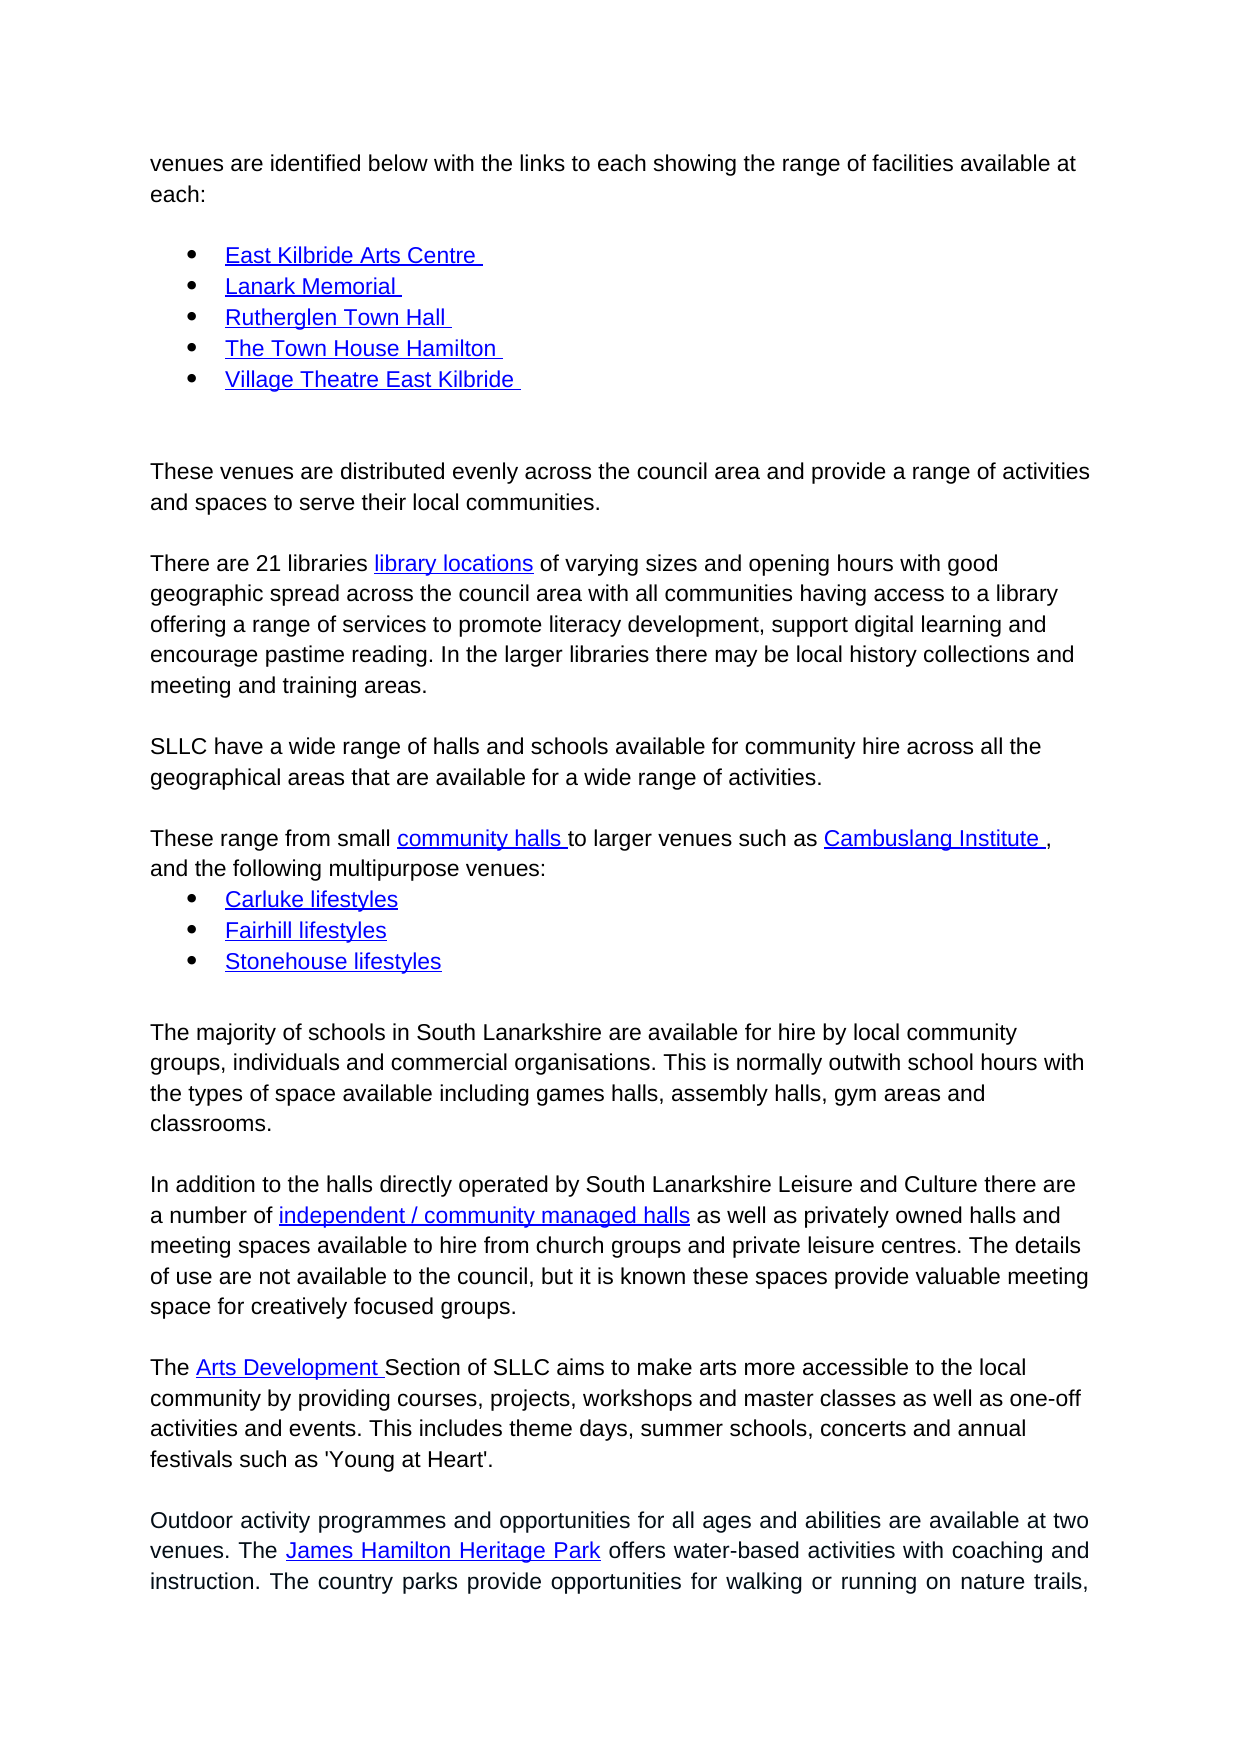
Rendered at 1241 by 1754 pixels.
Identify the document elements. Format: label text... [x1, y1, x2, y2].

text In addition to the halls directly operated by South Lanarkshire Leisure and Culture there are a number of independent / community managed halls as well as privately owned halls and meeting spaces available to hire from church groups and private leisure centres. The details of use are not available to the council, but it is known these spaces provide valuable meeting space for creatively focused groups. [150, 1171, 1090, 1319]
text The majority of schools in South Lanarkshire are available for hire by local community groups, individuals and commercial organisations. This is normally outwith school hours with the types of space available including games halls, assembly halls, gym areas and classrooms. [150, 1018, 1090, 1136]
text There are 21 libraries library locations of varying sizes and opening hours with good geographic spread across the council area with all communities having access to a library offering a range of services to promote literacy development, support digital learning and encourage pastime reading. In the larger libraries there may be local history collections and meeting and training areas. [150, 550, 1090, 698]
text SLLC have a wide range of halls and schools available for community hire across all the geographical areas that are available for a wide range of activities. [150, 733, 1090, 790]
list Lanark Memorial [187, 273, 1090, 299]
list The Town House Hamilton [187, 335, 1090, 362]
list East Kilbride Arts Centre [187, 242, 1090, 268]
list Village Theatre East Kilbride [187, 366, 1090, 393]
text The Arts Development Section of SLLC aims to make arts more accessible to the local community by providing courses, projects, workshops and master classes as well as one-off activities and events. This includes theme days, summer schools, concerts and annual festivals such as 'Young at Heart'. [150, 1354, 1090, 1472]
list Rutherglen Town Hall [187, 304, 1090, 331]
text venues are identified below with the links to each showing the range of facilities available at each: [150, 150, 1090, 207]
list Carluke lifestyles [187, 886, 1090, 912]
list Fairhill lifestyles [187, 917, 1090, 944]
text Outdoor activity programmes and opportunities for all ages and abilities are available at two venues. The James Hamilton Heritage Park offers water-based activities with coaching and instruction. The country parks provide opportunities for walking or running on nature trails, [150, 1507, 1090, 1594]
list Stonehouse lifestyles [187, 948, 1090, 975]
text These venues are distributed evenly across the council area and provide a range of activities and spaces to serve their local communities. [150, 458, 1090, 515]
text These range from small community halls to larger venues such as Cambuslang Institute , and the following multipurpose venues: [150, 824, 1090, 881]
